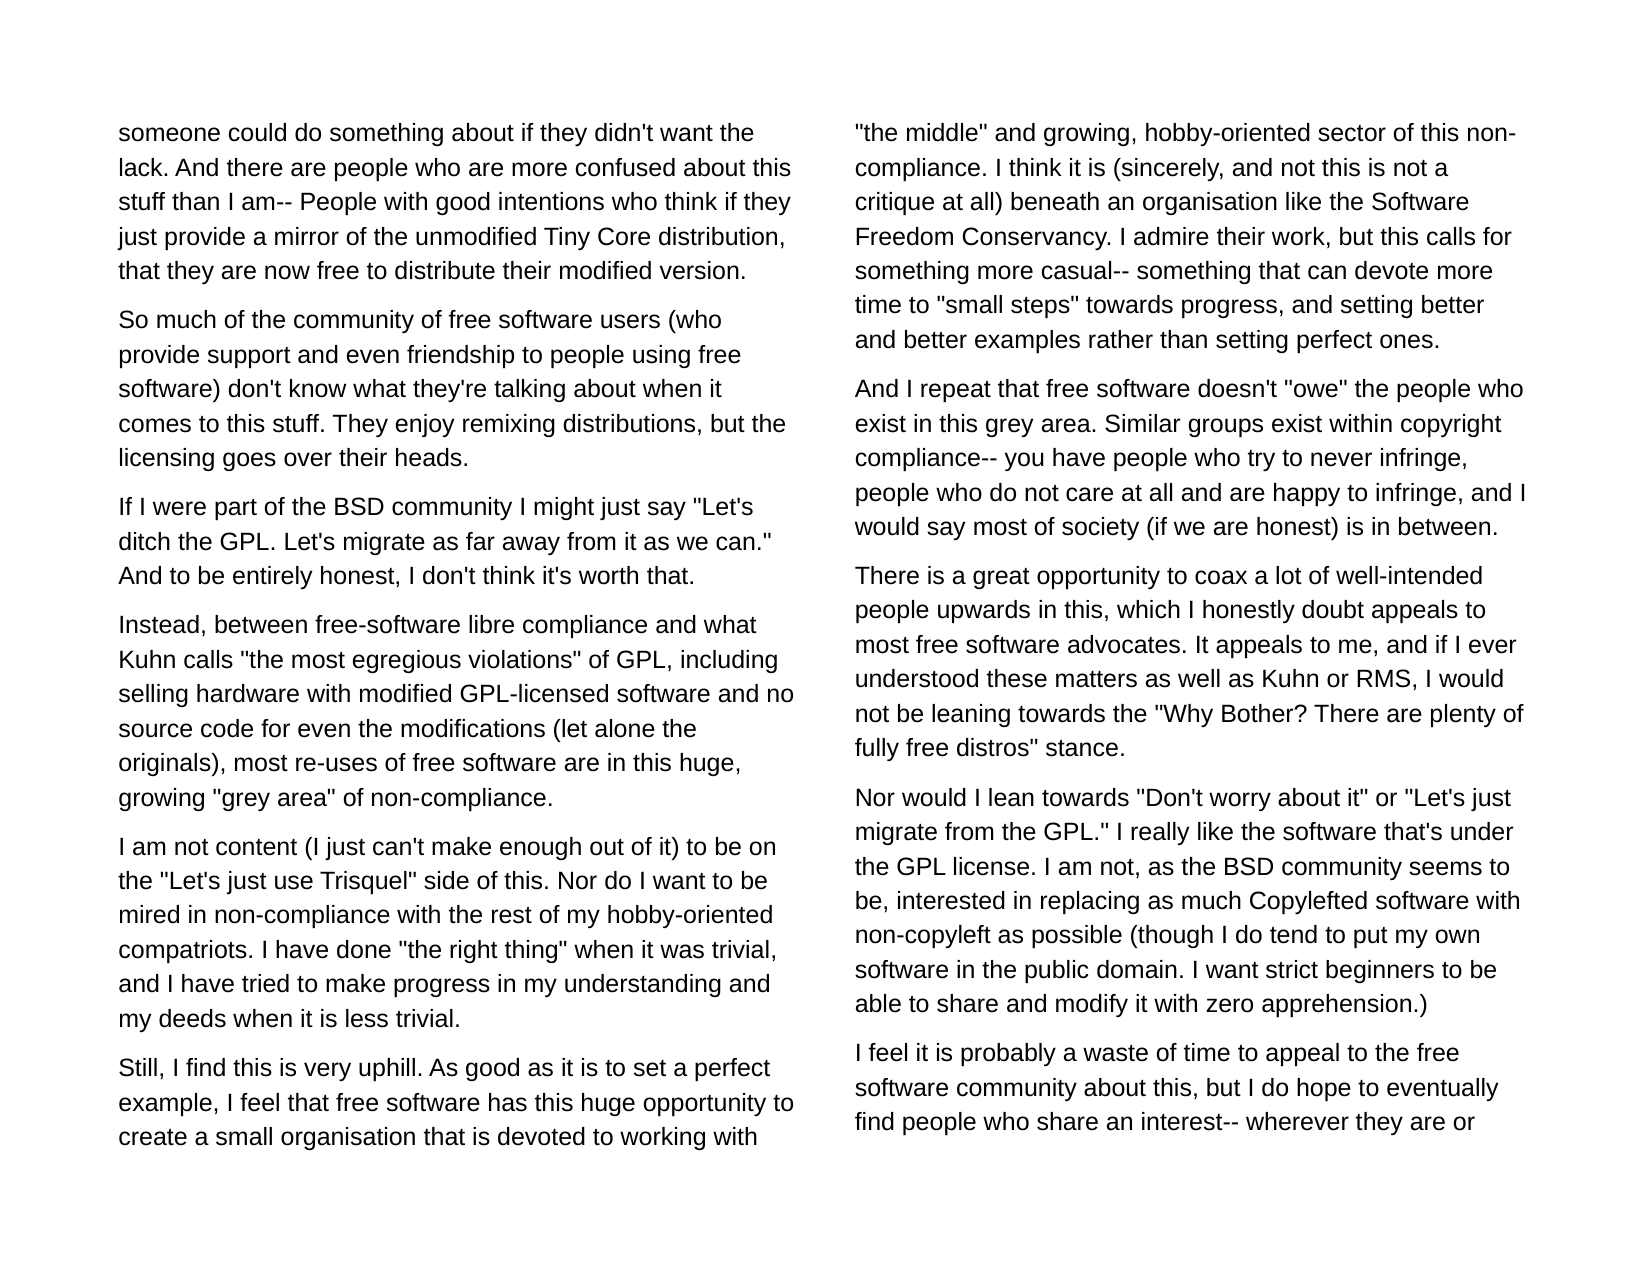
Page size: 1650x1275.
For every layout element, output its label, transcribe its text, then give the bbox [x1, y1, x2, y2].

text So much of the community of free software users (who provide support and even friendship to people using free software) don't know what they're talking about when it comes to this stuff. They enjoy remixing distributions, but the licensing goes over their heads. [118, 305, 796, 472]
text I am not content (I just can't make enough out of it) to be on the "Let's just use Trisquel" side of this. Nor do I want to be mired in non-compliance with the rest of my hobby-oriented compatriots. I have done "the right thing" when it was trivial, and I have tried to make progress in my understanding and my deeds when it is less trivial. [118, 832, 796, 1033]
text Instead, between free-software libre compliance and what Kuhn calls "the most egregious violations" of GPL, including selling hardware with modified GPL-licensed software and no source code for even the modifications (let alone the originals), most re-uses of free software are in this huge, growing "grey area" of non-compliance. [118, 610, 796, 811]
text There is a great opportunity to coax a lot of well-intended people upwards in this, which I honestly doubt appeals to most free software advocates. It appeals to me, and if I ever understood these matters as well as Kuhn or RMS, I would not be leaning towards the "Why Bother? There are plenty of fully free distros" stance. [854, 561, 1532, 762]
text If I were part of the BSD community I might just say "Let's ditch the GPL. Let's migrate as far away from it as we can." And to be entirely honest, I don't think it's worth that. [118, 492, 796, 590]
text "the middle" and growing, hobby-oriented sector of this non-compliance. I think it is (sincerely, and not this is not a critique at all) beneath an organisation like the Software Freedom Conservancy. I admire their work, but this calls for something more casual-- something that can devote more time to "small steps" towards progress, and setting better and better examples rather than setting perfect ones. [854, 118, 1532, 354]
text someone could do something about if they didn't want the lack. And there are people who are more confused about this stuff than I am-- People with good intentions who think if they just provide a mirror of the unmodified Tiny Core distribution, that they are now free to distribute their modified version. [118, 118, 796, 285]
text And I repeat that free software doesn't "owe" the people who exist in this grey area. Similar groups exist within copyright compliance-- you have people who try to never infringe, people who do not care at all and are happy to infringe, and I would say most of society (if we are honest) is in between. [854, 374, 1532, 541]
text Still, I find this is very uphill. As good as it is to set a perfect example, I feel that free software has this huge opportunity to create a small organisation that is devoted to working with [118, 1053, 796, 1151]
text Nor would I lean towards "Don't worry about it" or "Let's just migrate from the GPL." I really like the software that's under the GPL license. I am not, as the BSD community seems to be, interested in replacing as much Copylefted software with non-copyleft as possible (though I do tend to put my own software in the public domain. I want strict beginners to be able to share and modify it with zero apprehension.) [854, 782, 1532, 1018]
text I feel it is probably a waste of time to appeal to the free software community about this, but I do hope to eventually find people who share an interest-- wherever they are or [854, 1038, 1532, 1136]
